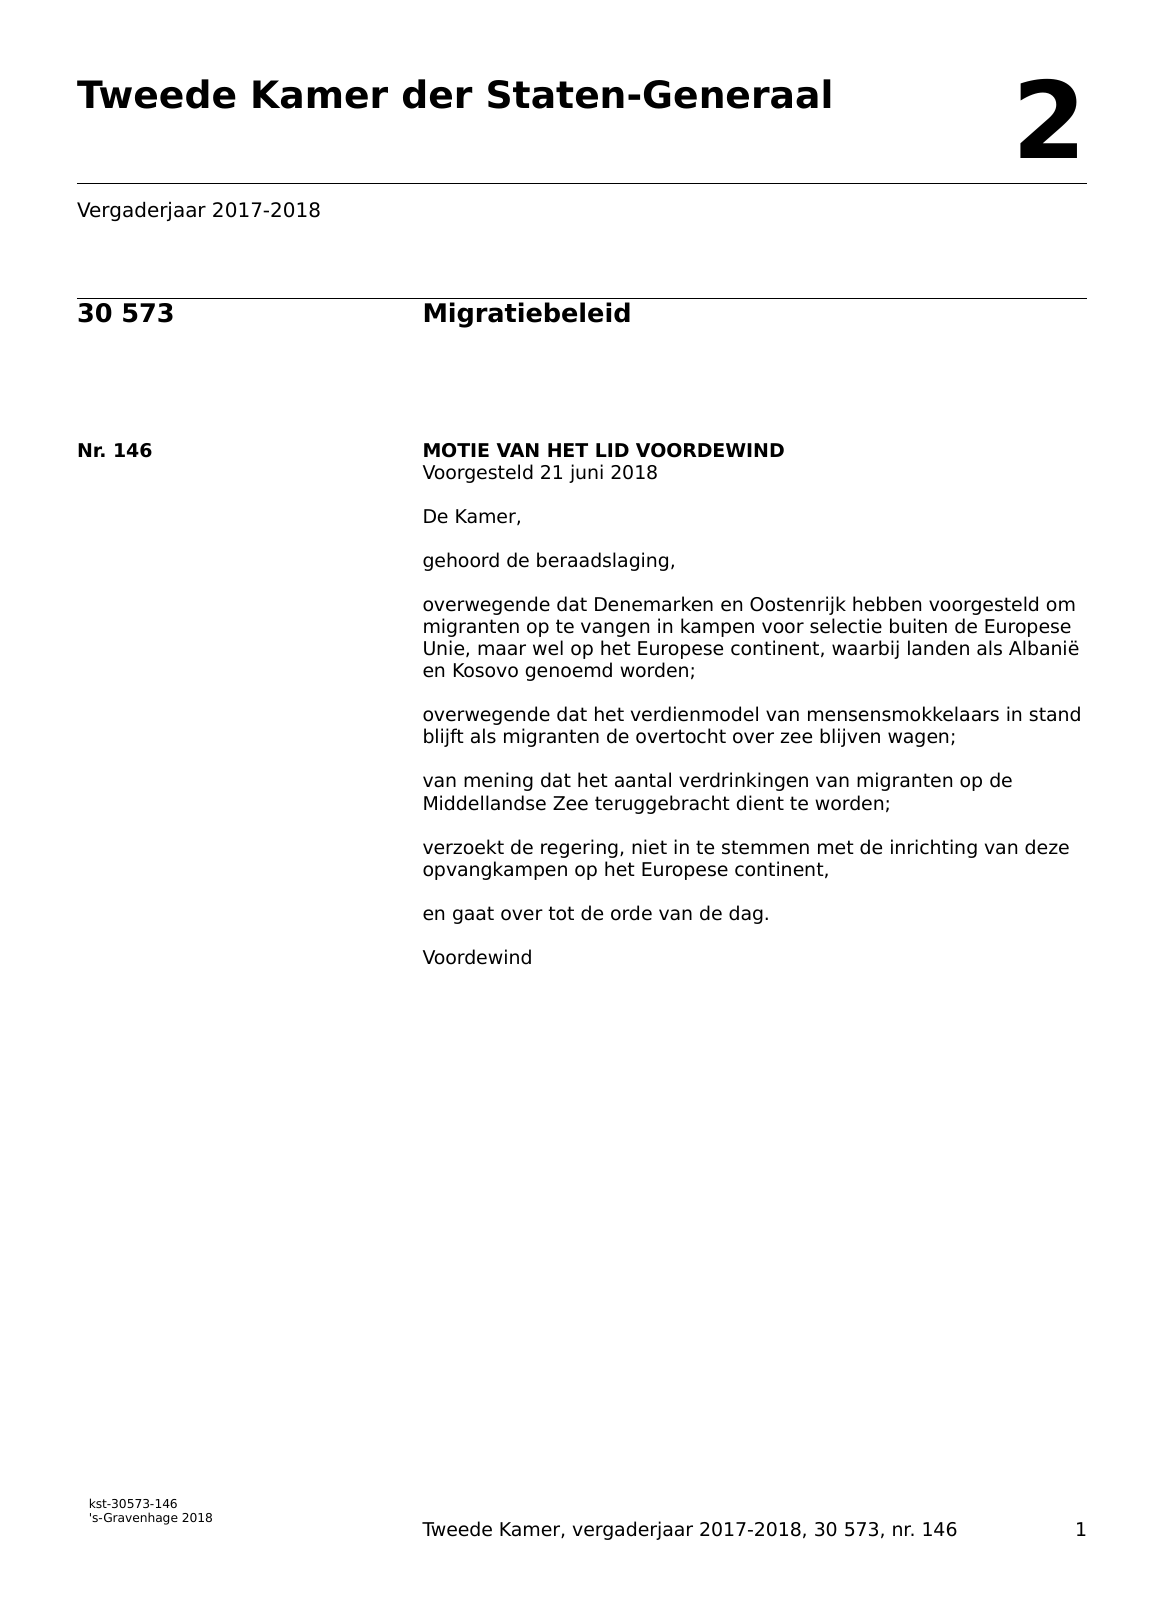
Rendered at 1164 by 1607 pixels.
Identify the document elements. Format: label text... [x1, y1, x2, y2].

text overwegende dat Denemarken en Oostenrijk hebben voorgesteld om migranten op te vangen in kampen voor selectie buiten de Europese Unie, maar wel op het Europese continent, waarbij landen als Albanië en Kosovo genoemd worden; [422, 594, 1087, 682]
text kst-30573-146 [88, 1497, 323, 1511]
text van mening dat het aantal verdrinkingen van migranten op de Middellandse Zee teruggebracht dient te worden; [422, 770, 1087, 814]
table_header 2 [886, 59, 1087, 183]
text Voordewind [422, 947, 1087, 969]
text 's-Gravenhage 2018 [88, 1511, 323, 1525]
subtitle 30 573 Migratiebeleid [77, 299, 1087, 329]
text gehoord de beraadslaging, [422, 550, 1087, 572]
table_cell Vergaderjaar 2017-2018 [77, 184, 1087, 298]
text Voorgesteld 21 juni 2018 [422, 462, 1087, 484]
text verzoekt de regering, niet in te stemmen met de inrichting van deze opvangkampen op het Europese continent, [422, 837, 1087, 881]
table_header Tweede Kamer der Staten-Generaal [77, 59, 886, 183]
text en gaat over tot de orde van de dag. [422, 903, 1087, 925]
text overwegende dat het verdienmodel van mensensmokkelaars in stand blijft als migranten de overtocht over zee blijven wagen; [422, 704, 1087, 748]
text De Kamer, [422, 506, 1087, 528]
subtitle Nr. 146 MOTIE VAN HET LID VOORDEWIND [77, 440, 1087, 462]
